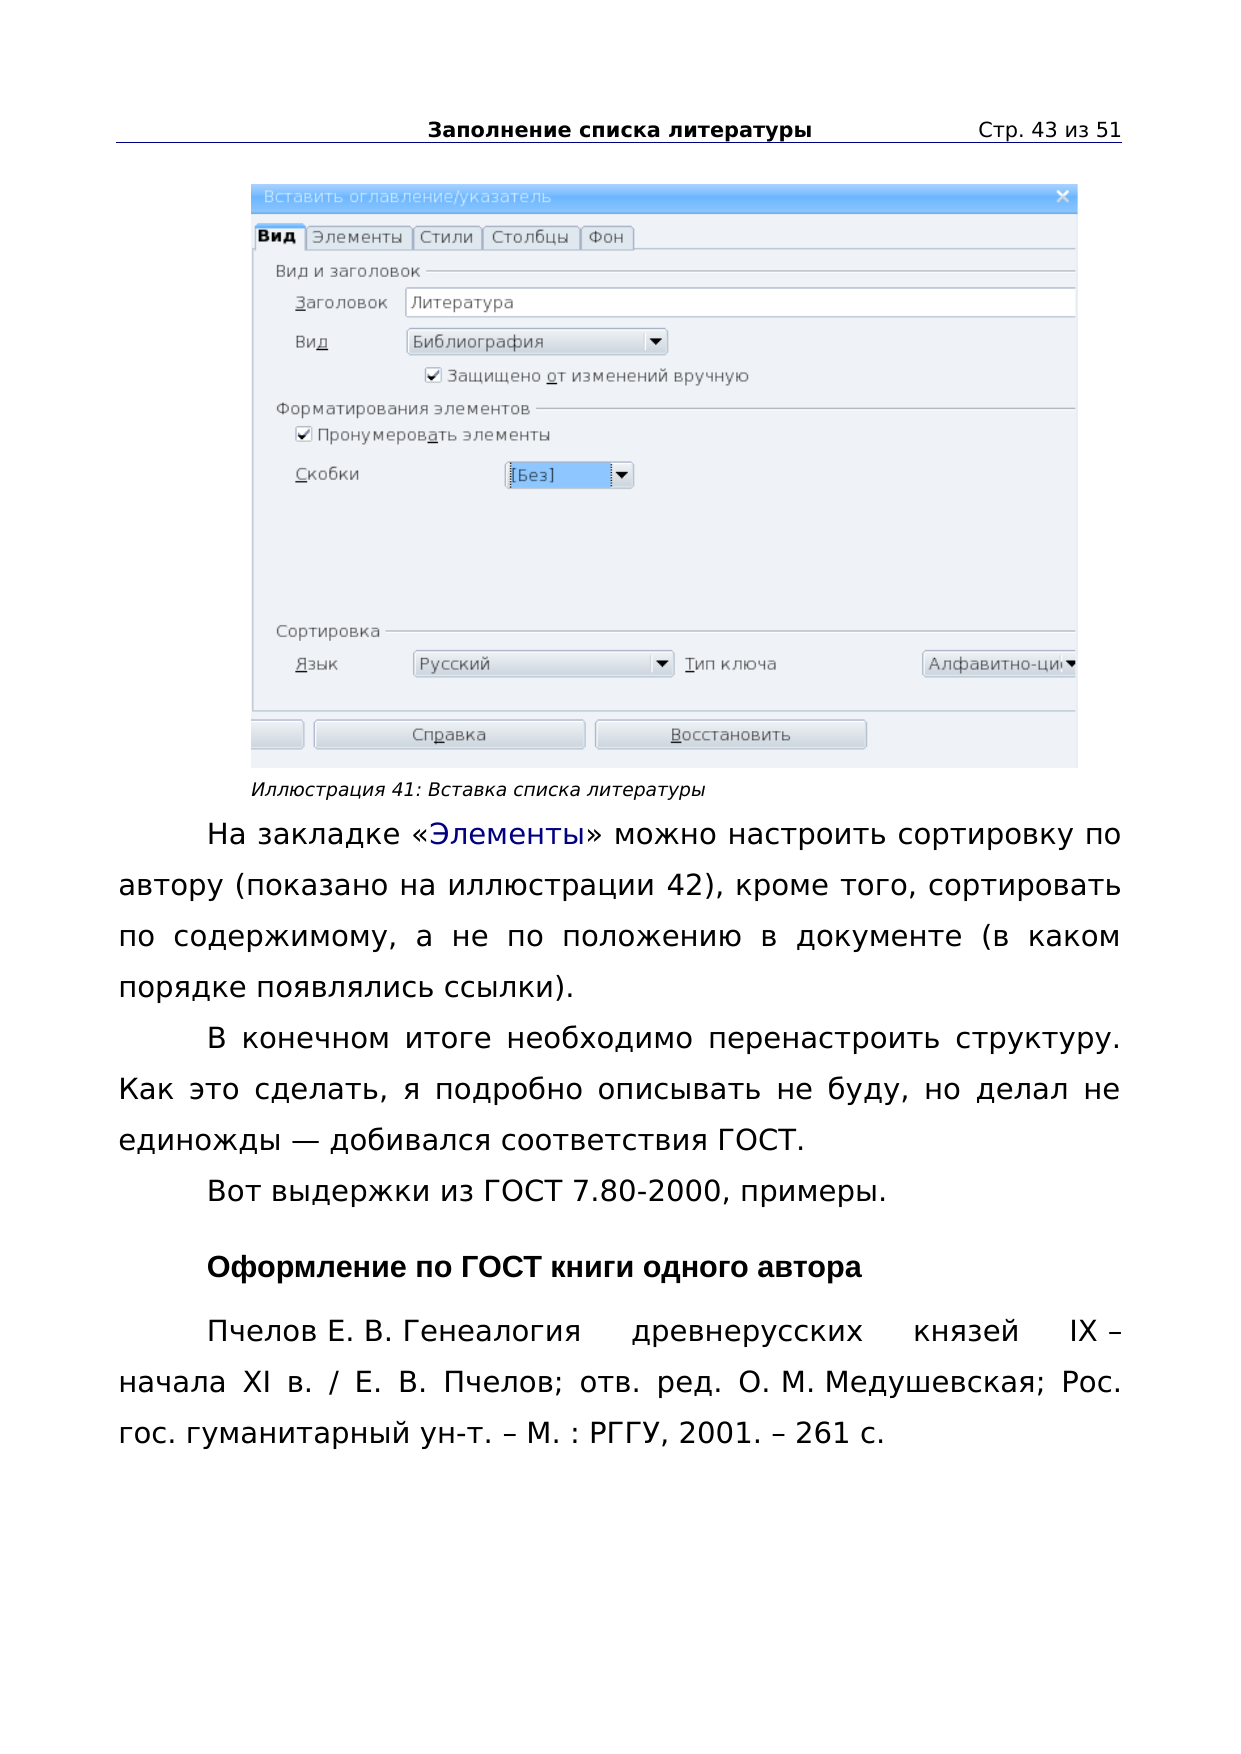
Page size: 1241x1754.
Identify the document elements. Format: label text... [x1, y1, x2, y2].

text Иллюстрация 41: Вставка списка литературы [251, 768, 1078, 801]
text Вот выдержки из ГОСТ 7.80‑2000, примеры. [118, 1174, 1122, 1208]
text На закладке «Элементы» можно настроить сортировку по автору (показано на иллюстрации 42), кроме того, сортировать по содержимому, а не по положению в документе (в каком порядке появлялись ссылки). [118, 818, 1122, 1004]
picture [251, 184, 1078, 768]
subtitle Оформление по ГОСТ книги одного автора [118, 1250, 1122, 1284]
text В конечном итоге необходимо перенастроить структуру. Как это сделать, я подробно описывать не буду, но делал не единожды — добивался соответствия ГОСТ. [118, 1021, 1122, 1157]
text Пчелов Е. В. Генеалогия древнерусских князей IX – начала XI в. / Е. В. Пчелов; отв. ред. О. М. Медушевская; Рос. гос. гуманитарный ун-т. – М. : РГГУ, 2001. – 261 с. [118, 1314, 1122, 1450]
